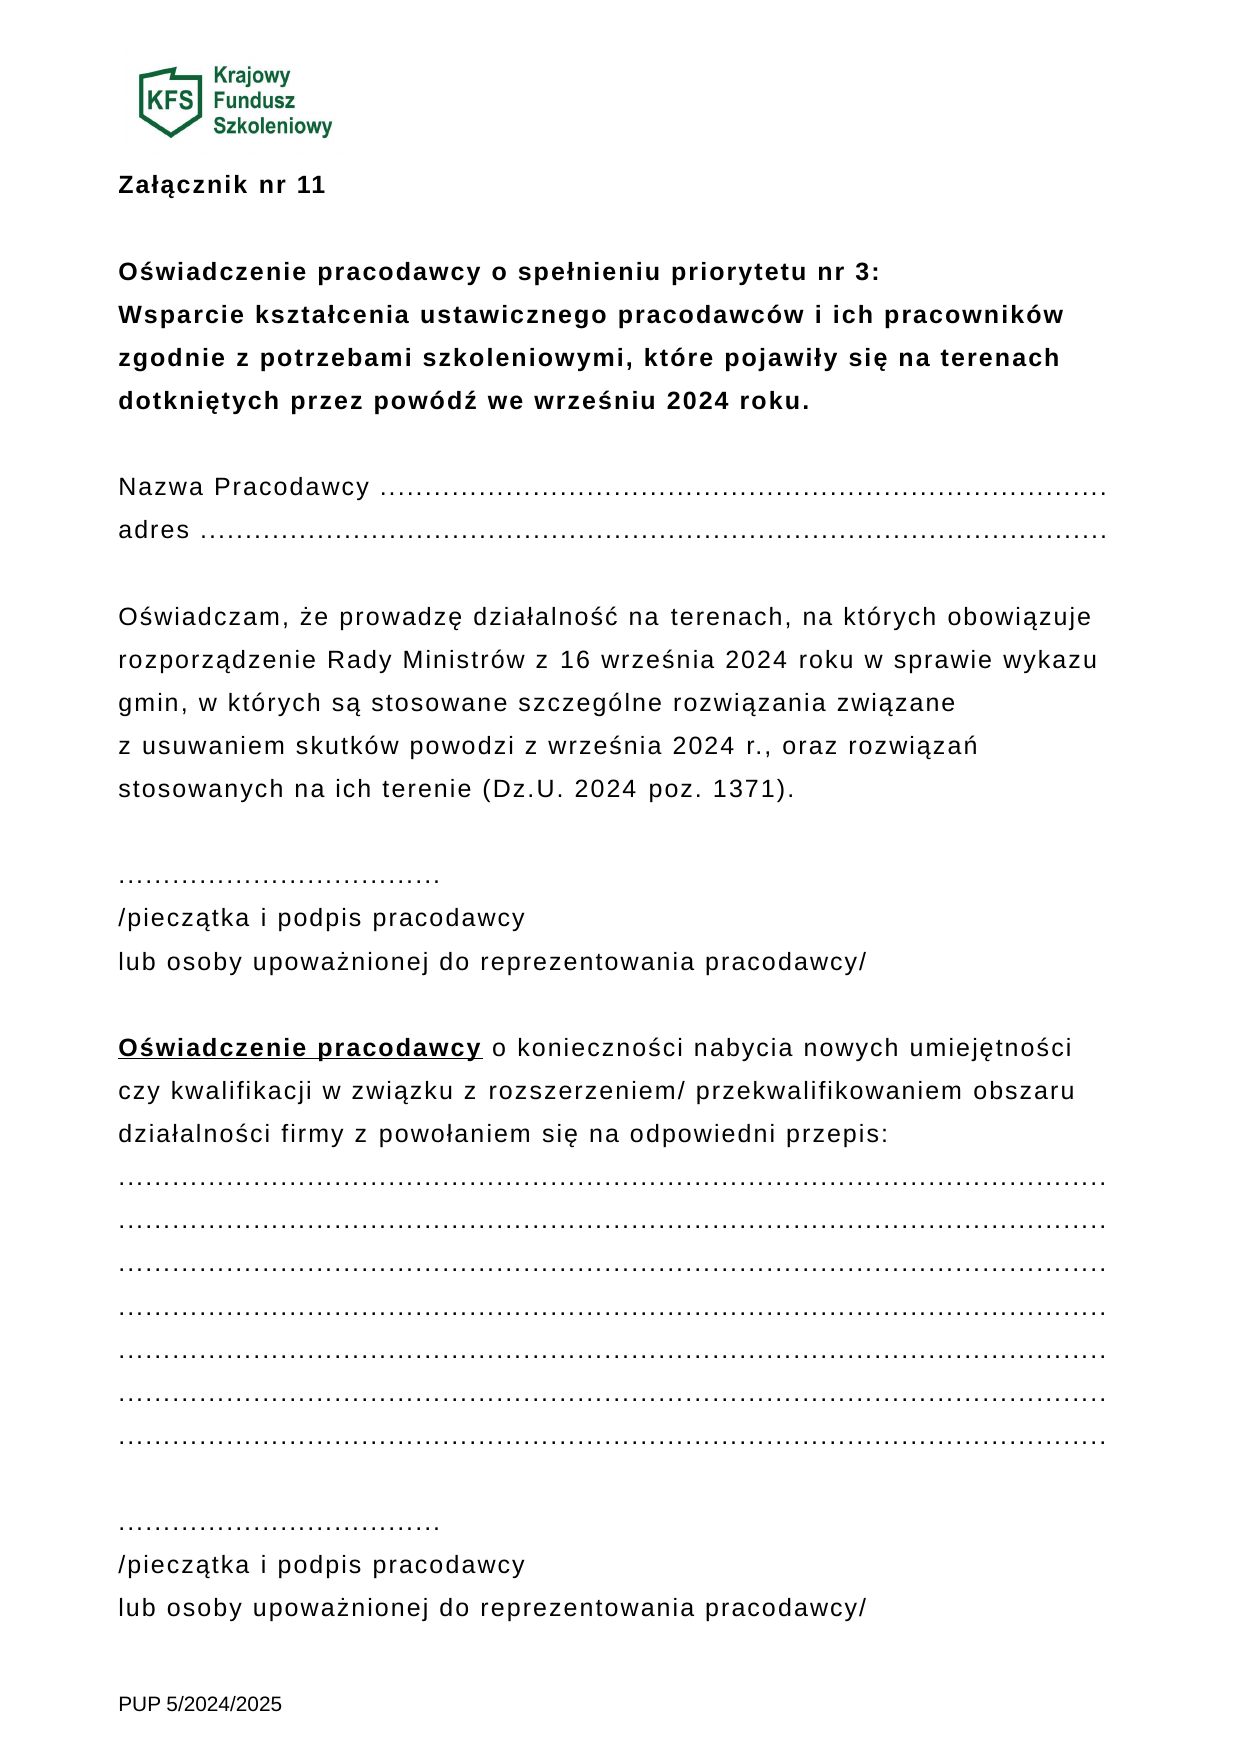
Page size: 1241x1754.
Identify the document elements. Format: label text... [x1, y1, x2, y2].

text lub osoby upoważnionej do reprezentowania pracodawcy/ [118, 946, 1122, 975]
text .................................... [118, 860, 1122, 889]
text /pieczątka i podpis pracodawcy [118, 903, 1122, 932]
text .............................................................................................................. [118, 1248, 1122, 1277]
text Nazwa Pracodawcy ................................................................................. [118, 472, 1122, 501]
text Oświadczam, że prowadzę działalność na terenach, na których obowiązuje rozporządzenie Rady Ministrów z 16 września 2024 roku w sprawie wykazu gmin, w których są stosowane szczególne rozwiązania związane z usuwaniem skutków powodzi z września 2024 r., oraz rozwiązań stosowanych na ich terenie (Dz.U. 2024 poz. 1371). [118, 601, 1122, 803]
text Załącznik nr 11 [118, 44, 1122, 199]
text Oświadczenie pracodawcy o konieczności nabycia nowych umiejętności czy kwalifikacji w związku z rozszerzeniem/ przekwalifikowaniem obszaru działalności firmy z powołaniem się na odpowiedni przepis: [118, 1033, 1122, 1148]
text .............................................................................................................. [118, 1421, 1122, 1449]
text .............................................................................................................. [118, 1162, 1122, 1191]
text adres ..................................................................................................... [118, 515, 1122, 544]
text .............................................................................................................. [118, 1334, 1122, 1363]
text .............................................................................................................. [118, 1205, 1122, 1234]
text .................................... [118, 1507, 1122, 1536]
text /pieczątka i podpis pracodawcy [118, 1550, 1122, 1579]
text Oświadczenie pracodawcy o spełnieniu priorytetu nr 3: [118, 256, 1122, 285]
text lub osoby upoważnionej do reprezentowania pracodawcy/ [118, 1593, 1122, 1622]
text .............................................................................................................. [118, 1378, 1122, 1406]
text Wsparcie kształcenia ustawicznego pracodawców i ich pracowników zgodnie z potrzebami szkoleniowymi, które pojawiły się na terenach dotkniętych przez powódź we wrześniu 2024 roku. [118, 299, 1122, 414]
text .............................................................................................................. [118, 1291, 1122, 1320]
